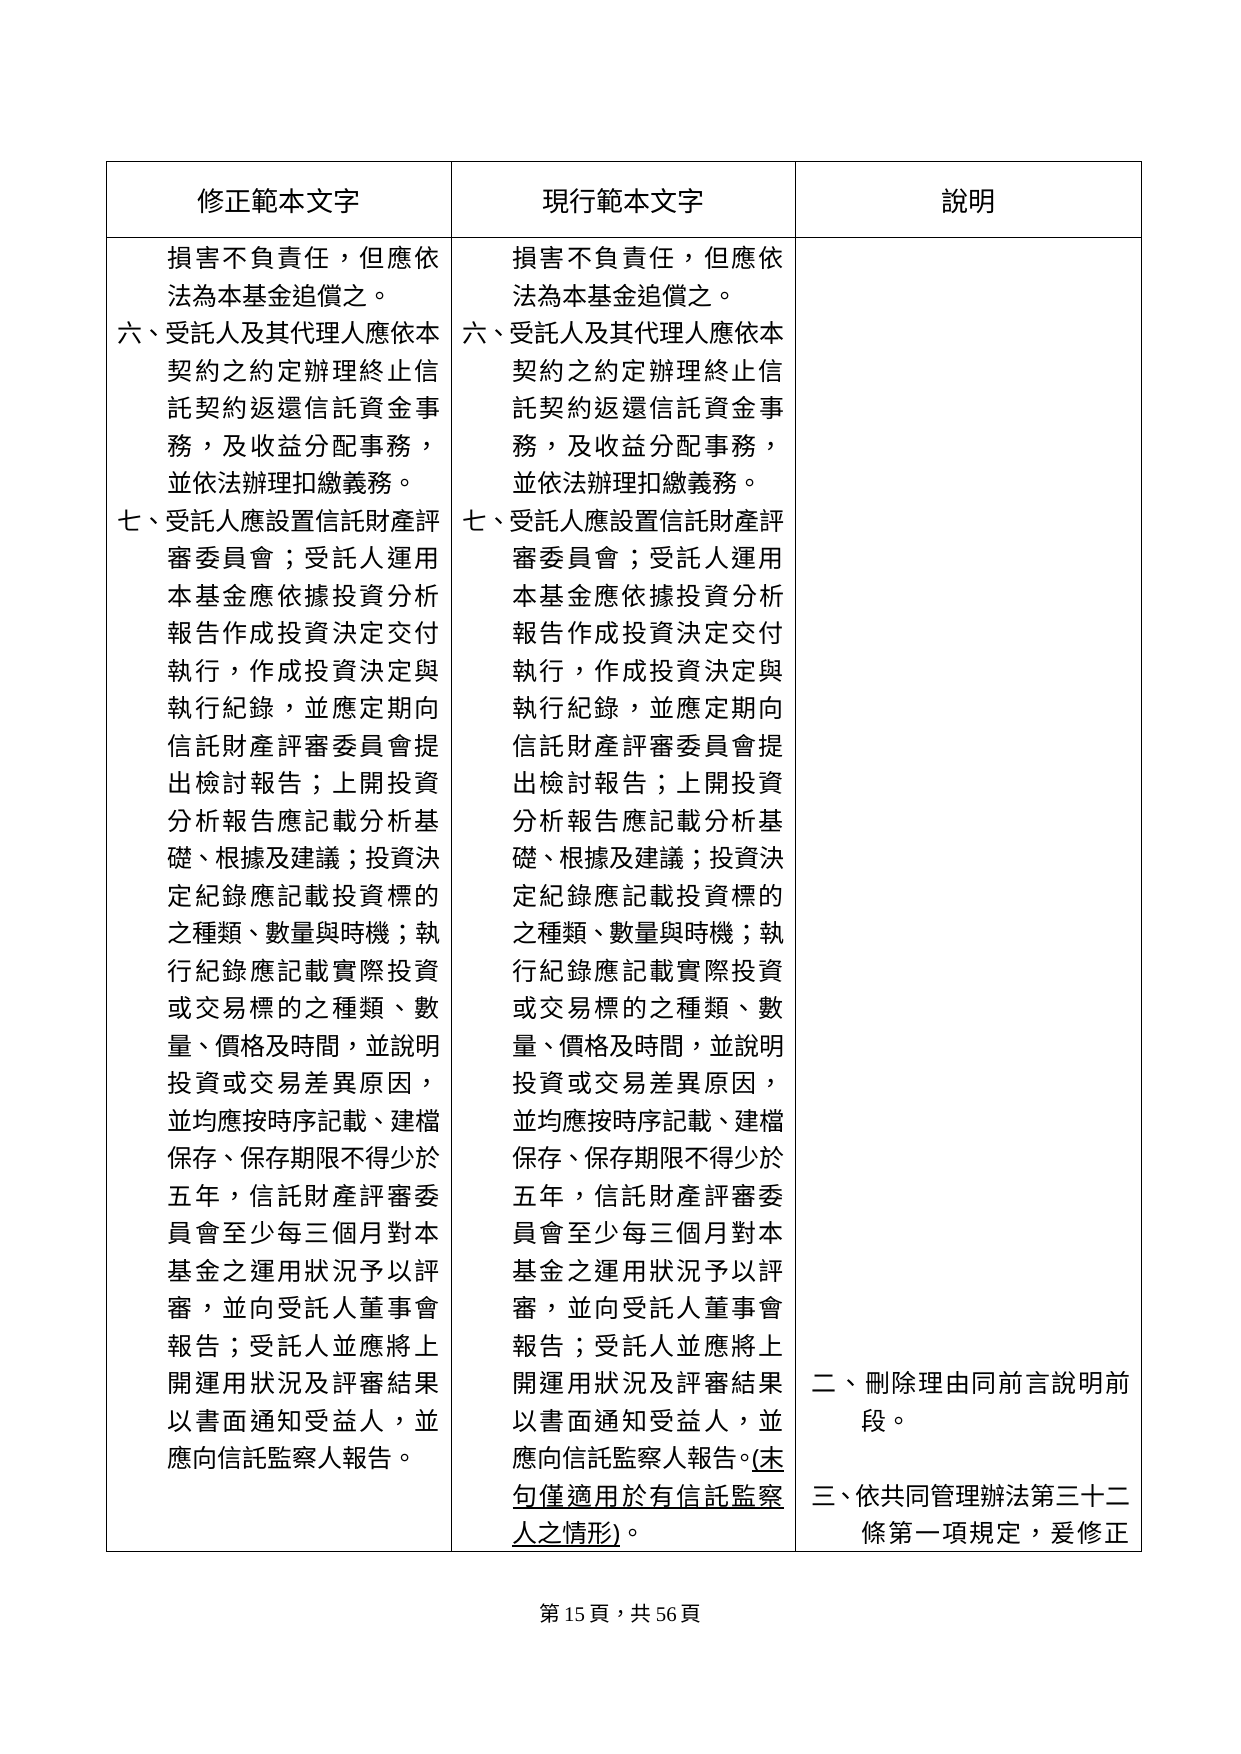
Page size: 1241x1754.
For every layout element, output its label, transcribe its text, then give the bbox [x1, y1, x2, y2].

table_cell 第九條 受託人之權利、義務與責任 一、受託人及其負責人、代理人、受僱人應依信託本旨、信託法、信託業法、共同信託基金管理辦法及其他有關法令、本契約約定、暨主管機關之規定，並以善良管理人之注意親自經營本基金，除本契約另有約定外，不得為自己、其受僱人、負責人、代理人、或任何第三人謀取利益。受託人因故意或過失違反法令或本契約約定致生損害於本基金之資產者，受託人應對本基金負損害賠償責任；其負責人、代理人或受僱人履行本契約約定之義務有故意或過失時，受託人應與自己之故意或過失負同一責任。但投資國外資產者，受託人就國外事務部分得複委託第三人處理，並就該第三人之選任與監督其職務之執行負責。(但書部分只適用於投資國外資產之情形) 二、執行信託財產交易之經紀商、受託人使用之保管機構、集中保管機構、結算機構、銀行間匯款系統、一般通訊系統等通用基礎設施及機構不屬於前項下所稱受託人之代理人。 三、除有故意或過失外，受託人對本基金經營績效不負責；對受益人之損害亦不負賠償責任。 四、受託人對於本基金資產之取得及處分有決定權，並應自本基金成立之日起運用本基金。又受託人應依法行使本基金資產有關權利；並僅得於下列情況下，處分本基金之資產： 因投資決策所需之投資組合調整。 給付依本契約第七條應由本基金資產支付之其他款項或債務，但其支出與信託目的不符者，不得處分本基金之資產。 給付依本契約應分配予受益人之信託收益。 受益人終止契約者，返還信託資金與受益人。 於本基金終止，清算本基金時，分派予受益人其所應得之資產。 依法令強制規定處分本基金之資產。 五、受託人得依證券交易法第四十三條及其他相關法令之規定，由證券集中保管事業代為保管本基金購入之有價證券並履行本契約之義務。有關費用由受託人負擔；受託人對於證券集中保管事業之行為所致本基金之損害不負責任，但應依法為本基金追償之。 六、受託人及其代理人應依本契約之約定辦理終止信託契約返還信託資金事務，及收益分配事務，並依法辦理扣繳義務。 七、受託人應設置信託財產評審委員會；受託人運用本基金應依據投資分析報告作成投資決定交付執行，作成投資決定與執行紀錄，並應定期向信託財產評審委員會提出檢討報告；上開投資分析報告應記載分析基礎、根據及建議；投資決定紀錄應記載投資標的之種類、數量與時機；執行紀錄應記載實際投資或交易標的之種類、數量、價格及時間，並說明投資或交易差異原因，並均應按時序記載、建檔保存、保存期限不得少於五年，信託財產評審委員會至少每三個月對本基金之運用狀況予以評審，並向受託人董事會報告；受託人並應將上開運用狀況及評審結果以書面通知受益人，並應向信託監察人報告。(末句僅適用於有信託監察人之情形)。 八、受託人應於每月十日前將上月份買賣票券及公債之交易資料依中央銀行規定之格式予以填報。 九、受託人不得以任何名義享有信託利益，但與他人為共同受益人時，不在此限。 十、因發生本契約第廿一條第一項第二款之情事，致本基金終止且本基金不再存續，受託人應於清算人選定前，報經主管機關核准後執行必要之程序。 十一、受託人及其受僱人員除法令、主管機關之規定或本契約另有約定外，不得將本基金投資之一切有關消息於對外公開前提供或洩漏予他人。 十二、受託人得依本契約約定請求給付報酬，並依有關法令及本契約約定行使權利及負擔義務，但受託人不得以本基金不足清償應由本基金負擔之費用、債務或應付受託人之報酬為由，請求受益人補償或清償債務或提供相當之擔保或拒絕受益人行使其終止契約請求返還信託資金權。 十三、受託人及其指定之受益證券銷售機構應於其營業場所公開陳列本基金契約條款內容，在銷售手續完成前，應先將本基金公開說明書提供予投資人，並於本基金之銷售文件及廣告內標明已有契約條款、公開說明書及可供索閱之處所。公開說明書之內容如有虛偽或隱匿情事者，應由受託人及其負責人及其他在公開說明書上簽章者依法負責。 十四、受託人必要時得修改公開說明書，但應向主管機關報備並公告之。 十五、受託人應以善良管理人之注意義務選任本基金受益證券承銷商或銷售機構，受託人與承銷商或銷售機構間權利義務依承銷契約或銷售契約之約定，但銷售佣金不得以本基金資產支付。 十六、受託人因解散、破產、勒令停業、撤銷設立登記、營業許可經廢止或撤銷等事由，或因管理本基金顯然不善，依主管機關之命令，不能繼續擔任本基金受託人職務者，受託人應即洽適當人承受其原有權利及義務。 十七、本契約終止，受託人應於清算人選定前報經主管機關核准後，執行必要之程序。 [452, 238, 795, 1551]
table_cell 第九條 （受託人之權利、義務與責任） 一、受託人及其負責人、代理人、受僱人應依信託本旨、信託法、信託業法、共同信託基金管理辦法及其他有關法令、本契約約定、暨主管機關之規定，並以善良管理人之注意親自經營本基金，除本契約另有約定外，不得為自己、其受僱人、負責人、代理人、或任何第三人謀取利益。受託人因故意或過失違反法令或本契約約定致生損害於本基金之資產者，受託人應對本基金負損害賠償責任；其負責人、代理人或受僱人履行本契約約定之義務有故意或過失時，受託人應與自己之故意或過失負同一責任。但投資境外資產者，受託人就境外事務部分得複委託第三人處理，並就該第三人之選任與監督其職務之執行負責。(但書部分只適用於投資境外資產之情形) 二、執行信託財產交易之經紀商、受託人使用之保管機構、集中保管機構、結算機構、銀行間匯款系統、一般通訊系統等通用基礎設施及機構不屬於前項下所稱受託人之代理人。 三、除有故意或過失外，受託人對本基金經營績效不負責；對受益人之損害亦不負賠償責任。 四、受託人對於本基金資產之取得及處分有決定權，並應自本基金成立之日起運用本基金。又受託人應依法行使本基金資產有關權利；並僅得於下列情況下，處分本基金之資產： 因投資決策所需之投資組合調整。 給付依本契約第七條應由本基金資產支付之其他款項或債務，但其支出與信託目的不符者，不得處分本基金之資產。 給付依本契約應分配予受益人之信託收益。 受益人終止契約者，返還信託資金與受益人。 於本基金終止，清算本基金時，分派予受益人其所應得之資產。 依法令強制規定處分本基金之資產。 五、受託人得依證券交易法第四十三條及其他相關法令之規定，由證券集中保管事業代為保管本基金購入之有價證券並履行本契約之義務。有關費用由受託人負擔；受託人對於證券集中保管事業之行為所致本基金之損害不負責任，但應依法為本基金追償之。 六、受託人及其代理人應依本契約之約定辦理終止信託契約返還信託資金事務，及收益分配事務，並依法辦理扣繳義務。 七、受託人應設置信託財產評審委員會；受託人運用本基金應依據投資分析報告作成投資決定交付執行，作成投資決定與執行紀錄，並應定期向信託財產評審委員會提出檢討報告；上開投資分析報告應記載分析基礎、根據及建議；投資決定紀錄應記載投資標的之種類、數量與時機；執行紀錄應記載實際投資或交易標的之種類、數量、價格及時間，並說明投資或交易差異原因，並均應按時序記載、建檔保存、保存期限不得少於五年，信託財產評審委員會至少每三個月對本基金之運用狀況予以評審，並向受託人董事會報告；受託人並應將上開運用狀況及評審結果以書面通知受益人，並應向信託監察人報告。 八、受託人應於每月十日前將上月份買賣短期票券及政府債券之交易資料依中央銀行規定之格式予以填報。 九、受託人應依中央銀行規定格式及申報方式填報相關資料。(本項僅適用於基金募集發行外幣計價、於境外募集投資境內及於境內募集投資境外之情形) 十、受託人不得以任何名義享有信託利益，但與他人為共同受益人時，不在此限。 十一、因發生本契約第二十一條第一項第二款之情事，致本基金終止且本基金不再存續，受託人應於清算人選定前，報經主管機關核准後執行必要之程序。 十二、受託人及其受僱人員除法令、主管機關之規定或本契約另有約定外，不得將本基金投資之一切有關消息於對外公開前提供或洩漏予他人。 十三、受託人得依本契約約定請求給付報酬，並依有關法令及本契約約定行使權利及負擔義務，但受託人不得以本基金不足清償應由本基金負擔之費用、債務或應付受託人之報酬為由，請求受益人補償或清償債務或提供相當之擔保或拒絕受益人行使其終止契約請求返還信託資金權。 十四、受託人及其指定之受益證券銷售機構應於其營業場所公開陳列本基金契約條款內容，在銷售手續完成前，應先將本基金公開說明書提供予投資人，並於本基金之銷售文件及廣告內標明已有契約條款、公開說明書及可供索閱之處所。公開說明書之內容如有虛偽或隱匿情事者，應由受託人及其負責人及其他在公開說明書上簽章者依法負責。 十五、受託人必要時得修改公開說明書，但應向主管機關報備並公告之。 十六、受託人應以善良管理人之注意義務選任本基金受益證券承銷商或銷售機構，受託人與承銷商或銷售機構間權利義務依承銷契約或銷售契約之約定，但銷售佣金不得以本基金資產支付。 十七、受託人因解散、停業、歇業、撤銷或廢止許可等事由，或因管理本基金顯然不善，依主管機關之命令，不能繼續擔任本基金受託人職務者，受託人應即洽適當人承受其原有權利及義務。 十八、本契約終止，受託人應於清算人選定前報經主管機關核准後，執行必要之程序。 [107, 238, 451, 1551]
table_header 修正範本文字 [107, 162, 451, 237]
table_cell 二、刪除理由同前言說明前段。 三、依共同管理辦法第三十二條第一項規定，爰修正 [796, 238, 1141, 1551]
table_header 說明 [796, 162, 1141, 237]
table_header 現行範本文字 [452, 162, 795, 237]
